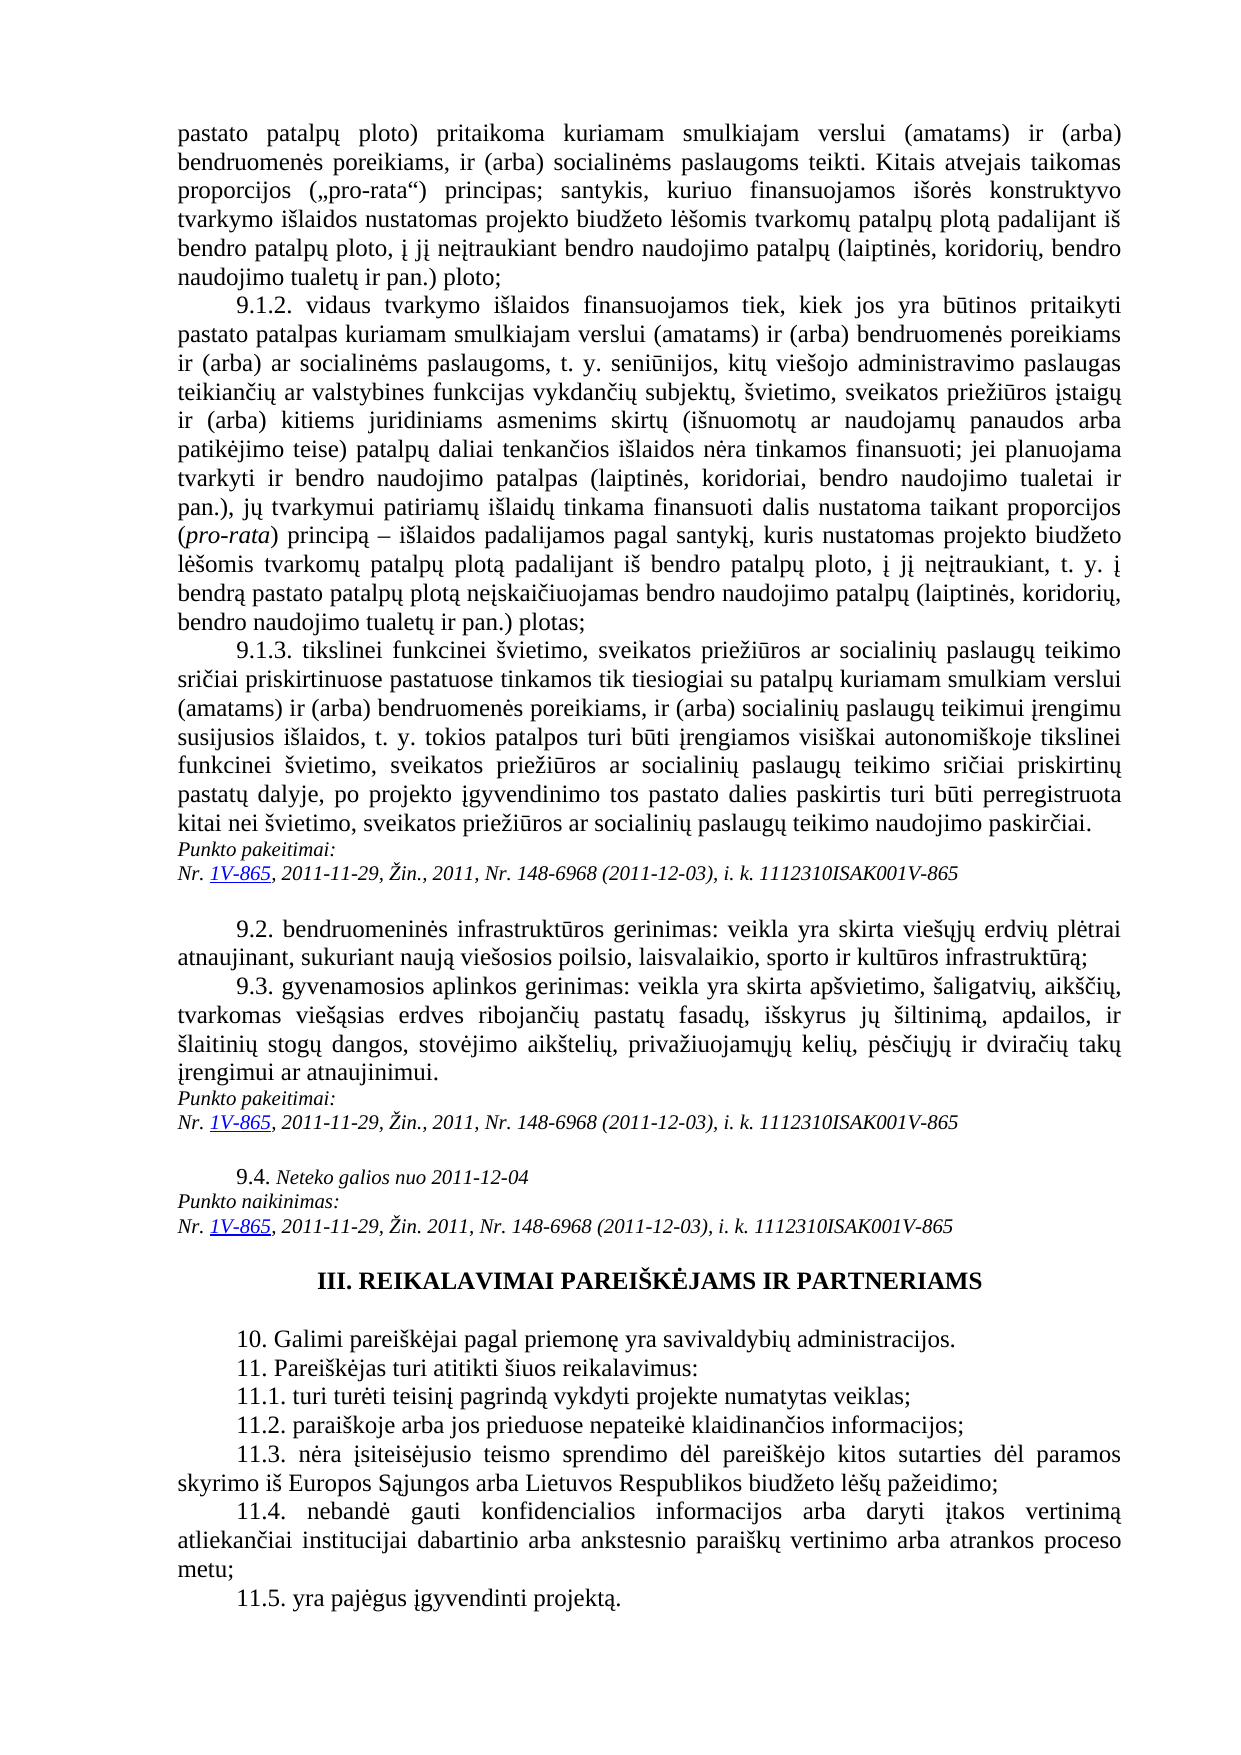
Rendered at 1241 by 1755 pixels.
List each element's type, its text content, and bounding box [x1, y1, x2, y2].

text pastato patalpų ploto) pritaikoma kuriamam smulkiajam verslui (amatams) ir (arba) bendruomenės poreikiams, ir (arba) socialinėms paslaugoms teikti. Kitais atvejais taikomas proporcijos („pro-rata“) principas; santykis, kuriuo finansuojamos išorės konstruktyvo tvarkymo išlaidos nustatomas projekto biudžeto lėšomis tvarkomų patalpų plotą padalijant iš bendro patalpų ploto, į jį neįtraukiant bendro naudojimo patalpų (laiptinės, koridorių, bendro naudojimo tualetų ir pan.) ploto; [177, 118, 1122, 291]
text 11. Pareiškėjas turi atitikti šiuos reikalavimus: [177, 1353, 1122, 1381]
text 11.4. nebandė gauti konfidencialios informacijos arba daryti įtakos vertinimą atliekančiai institucijai dabartinio arba ankstesnio paraiškų vertinimo arba atrankos proceso metu; [177, 1496, 1122, 1583]
text 9.1.3. tikslinei funkcinei švietimo, sveikatos priežiūros ar socialinių paslaugų teikimo sričiai priskirtinuose pastatuose tinkamos tik tiesiogiai su patalpų kuriamam smulkiam verslui (amatams) ir (arba) bendruomenės poreikiams, ir (arba) socialinių paslaugų teikimui įrengimu susijusios išlaidos, t. y. tokios patalpos turi būti įrengiamos visiškai autonomiškoje tikslinei funkcinei švietimo, sveikatos priežiūros ar socialinių paslaugų teikimo sričiai priskirtinų pastatų dalyje, po projekto įgyvendinimo tos pastato dalies paskirtis turi būti perregistruota kitai nei švietimo, sveikatos priežiūros ar socialinių paslaugų teikimo naudojimo paskirčiai. [177, 636, 1122, 837]
text 11.3. nėra įsiteisėjusio teismo sprendimo dėl pareiškėjo kitos sutarties dėl paramos skyrimo iš Europos Sąjungos arba Lietuvos Respublikos biudžeto lėšų pažeidimo; [177, 1439, 1122, 1496]
text 9.3. gyvenamosios aplinkos gerinimas: veikla yra skirta apšvietimo, šaligatvių, aikščių, tvarkomas viešąsias erdves ribojančių pastatų fasadų, išskyrus jų šiltinimą, apdailos, ir šlaitinių stogų dangos, stovėjimo aikštelių, privažiuojamųjų kelių, pėsčiųjų ir dviračių takų įrengimui ar atnaujinimui. [177, 971, 1122, 1086]
text Nr. 1V-865, 2011-11-29, Žin., 2011, Nr. 148-6968 (2011-12-03), i. k. 1112310ISAK001V-865 [177, 861, 1122, 885]
text III. REIKALAVIMAI PAREIŠKĖJAMS IR PARTNERIAMS [177, 1266, 1122, 1295]
text Nr. 1V-865, 2011-11-29, Žin. 2011, Nr. 148-6968 (2011-12-03), i. k. 1112310ISAK001V-865 [177, 1213, 1122, 1238]
text 11.2. paraiškoje arba jos prieduose nepateikė klaidinančios informacijos; [177, 1410, 1122, 1439]
text 9.2. bendruomeninės infrastruktūros gerinimas: veikla yra skirta viešųjų erdvių plėtrai atnaujinant, sukuriant naują viešosios poilsio, laisvalaikio, sporto ir kultūros infrastruktūrą; [177, 914, 1122, 971]
text 9.4. Neteko galios nuo 2011-12-04 [177, 1163, 1122, 1189]
text Punkto naikinimas: [177, 1189, 1122, 1213]
text 10. Galimi pareiškėjai pagal priemonę yra savivaldybių administracijos. [177, 1324, 1122, 1353]
text 11.1. turi turėti teisinį pagrindą vykdyti projekte numatytas veiklas; [177, 1381, 1122, 1410]
text Punkto pakeitimai: [177, 837, 1122, 861]
text Punkto pakeitimai: [177, 1086, 1122, 1110]
text 9.1.2. vidaus tvarkymo išlaidos finansuojamos tiek, kiek jos yra būtinos pritaikyti pastato patalpas kuriamam smulkiajam verslui (amatams) ir (arba) bendruomenės poreikiams ir (arba) ar socialinėms paslaugoms, t. y. seniūnijos, kitų viešojo administravimo paslaugas teikiančių ar valstybines funkcijas vykdančių subjektų, švietimo, sveikatos priežiūros įstaigų ir (arba) kitiems juridiniams asmenims skirtų (išnuomotų ar naudojamų panaudos arba patikėjimo teise) patalpų daliai tenkančios išlaidos nėra tinkamos finansuoti; jei planuojama tvarkyti ir bendro naudojimo patalpas (laiptinės, koridoriai, bendro naudojimo tualetai ir pan.), jų tvarkymui patiriamų išlaidų tinkama finansuoti dalis nustatoma taikant proporcijos (pro-rata) principą – išlaidos padalijamos pagal santykį, kuris nustatomas projekto biudžeto lėšomis tvarkomų patalpų plotą padalijant iš bendro patalpų ploto, į jį neįtraukiant, t. y. į bendrą pastato patalpų plotą neįskaičiuojamas bendro naudojimo patalpų (laiptinės, koridorių, bendro naudojimo tualetų ir pan.) plotas; [177, 291, 1122, 636]
text 11.5. yra pajėgus įgyvendinti projektą. [177, 1583, 1122, 1611]
text Nr. 1V-865, 2011-11-29, Žin., 2011, Nr. 148-6968 (2011-12-03), i. k. 1112310ISAK001V-865 [177, 1110, 1122, 1134]
